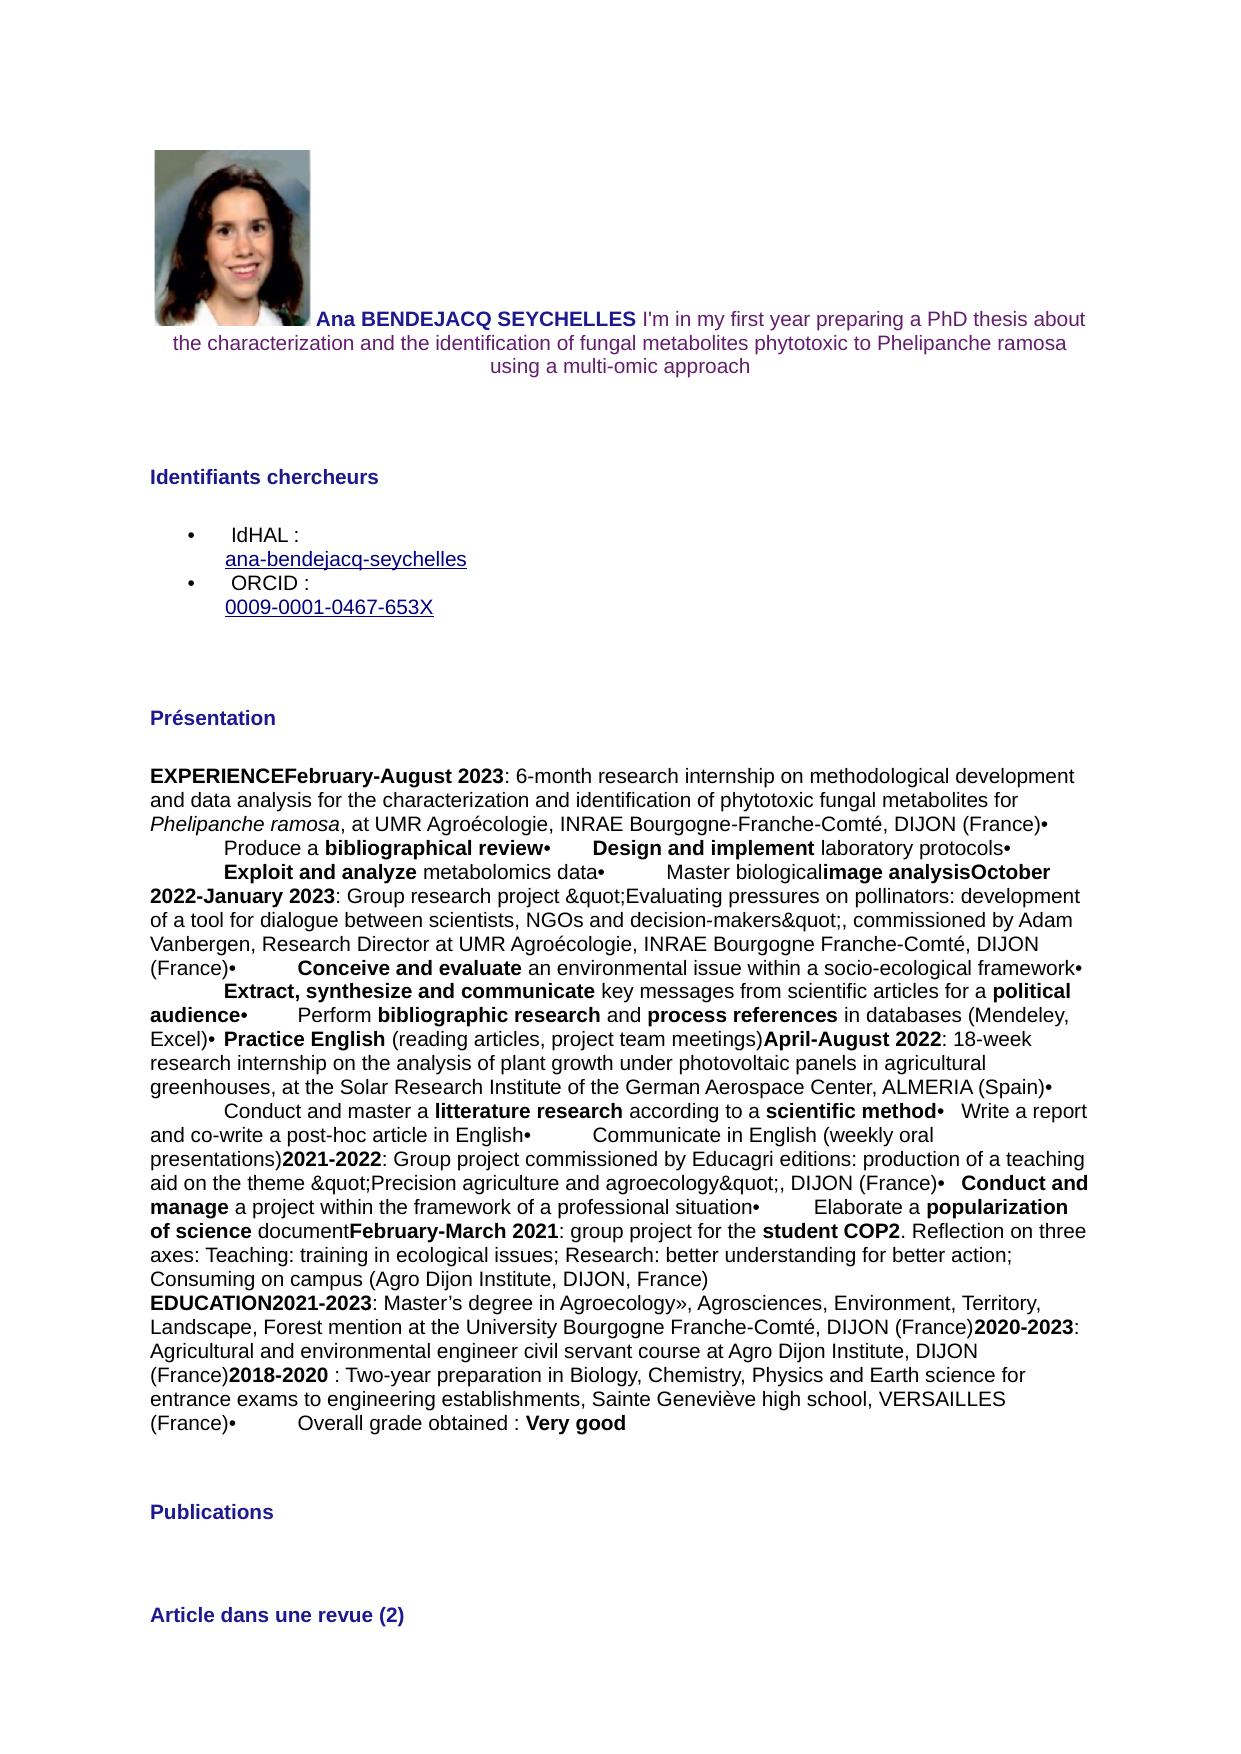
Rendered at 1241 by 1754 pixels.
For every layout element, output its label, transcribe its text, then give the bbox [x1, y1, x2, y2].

subtitle Ana BENDEJACQ SEYCHELLES I'm in my first year preparing a PhD thesis about the characterization and the identification of fungal metabolites phytotoxic to Phelipanche ramosa using a multi-omic approach [150, 150, 1090, 378]
list ana-bendejacq-seychelles [187, 547, 1090, 571]
text EXPERIENCEFebruary-August 2023: 6-month research internship on methodological development and data analysis for the characterization and identification of phytotoxic fungal metabolites for Phelipanche ramosa, at UMR Agroécologie, INRAE Bourgogne-Franche-Comté, DIJON (France)• Produce a bibliographical review• Design and implement laboratory protocols• Exploit and analyze metabolomics data• Master biologicalimage analysisOctober 2022-January 2023: Group research project &quot;Evaluating pressures on pollinators: development of a tool for dialogue between scientists, NGOs and decision-makers&quot;, commissioned by Adam Vanbergen, Research Director at UMR Agroécologie, INRAE Bourgogne Franche-Comté, DIJON (France)• Conceive and evaluate an environmental issue within a socio-ecological framework• Extract, synthesize and communicate key messages from scientific articles for a political audience• Perform bibliographic research and process references in databases (Mendeley, Excel)• Practice English (reading articles, project team meetings)April-August 2022: 18-week research internship on the analysis of plant growth under photovoltaic panels in agricultural greenhouses, at the Solar Research Institute of the German Aerospace Center, ALMERIA (Spain)• Conduct and master a litterature research according to a scientific method• Write a report and co-write a post-hoc article in English• Communicate in English (weekly oral presentations)2021-2022: Group project commissioned by Educagri editions: production of a teaching aid on the theme &quot;Precision agriculture and agroecology&quot;, DIJON (France)• Conduct and manage a project within the framework of a professional situation• Elaborate a popularization of science documentFebruary-March 2021: group project for the student COP2. Reflection on three axes: Teaching: training in ecological issues; Research: better understanding for better action; Consuming on campus (Agro Dijon Institute, DIJON, France) [150, 764, 1090, 1291]
list IdHAL : [187, 523, 1090, 547]
subtitle Publications [150, 1500, 1090, 1524]
subtitle Article dans une revue (2) [150, 1603, 1090, 1627]
subtitle Identifiants chercheurs [150, 465, 1090, 489]
subtitle Présentation [150, 705, 1090, 729]
text EDUCATION2021-2023: Master’s degree in Agroecology», Agrosciences, Environment, Territory, Landscape, Forest mention at the University Bourgogne Franche-Comté, DIJON (France)2020-2023: Agricultural and environmental engineer civil servant course at Agro Dijon Institute, DIJON (France)2018-2020 : Two-year preparation in Biology, Chemistry, Physics and Earth science for entrance exams to engineering establishments, Sainte Geneviève high school, VERSAILLES (France)• Overall grade obtained : Very good [150, 1291, 1090, 1434]
picture [154, 150, 311, 326]
list 0009-0001-0467-653X [187, 595, 1090, 619]
list ORCID : [187, 571, 1090, 595]
